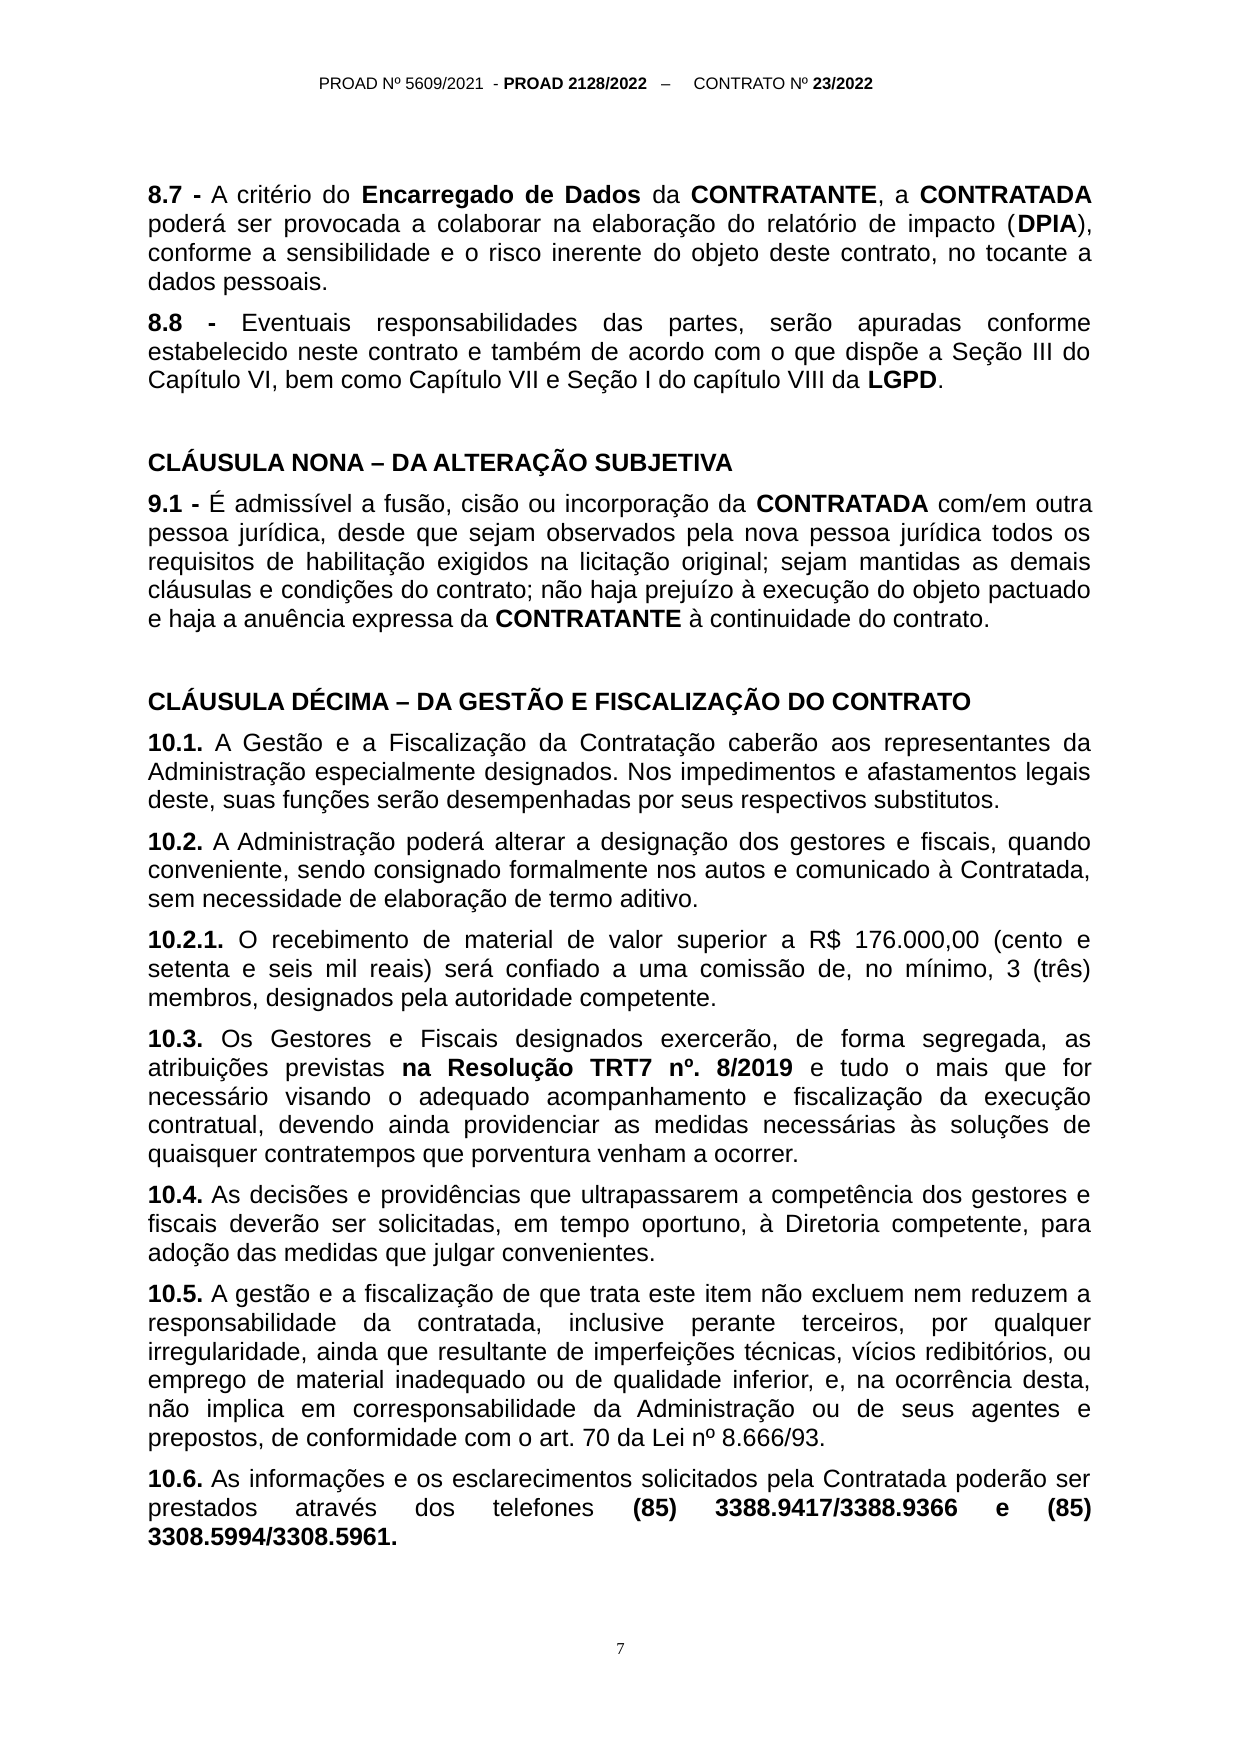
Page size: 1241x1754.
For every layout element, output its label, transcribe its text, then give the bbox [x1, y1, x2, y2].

text 10.1. A Gestão e a Fiscalização da Contratação caberão aos representantes da Administração especialmente designados. Nos impedimentos e afastamentos legais deste, suas funções serão desempenhadas por seus respectivos substitutos. [148, 728, 1092, 814]
text 10.2. A Administração poderá alterar a designação dos gestores e fiscais, quando conveniente, sendo consignado formalmente nos autos e comunicado à Contratada, sem necessidade de elaboração de termo aditivo. [148, 827, 1092, 913]
text 9.1 - É admissível a fusão, cisão ou incorporação da CONTRATADA com/em outra pessoa jurídica, desde que sejam observados pela nova pessoa jurídica todos os requisitos de habilitação exigidos na licitação original; sejam mantidas as demais cláusulas e condições do contrato; não haja prejuízo à execução do objeto pactuado e haja a anuência expressa da CONTRATANTE à continuidade do contrato. [148, 489, 1092, 633]
text 10.4. As decisões e providências que ultrapassarem a competência dos gestores e fiscais deverão ser solicitadas, em tempo oportuno, à Diretoria competente, para adoção das medidas que julgar convenientes. [148, 1181, 1092, 1267]
text CLÁUSULA NONA – DA ALTERAÇÃO SUBJETIVA [148, 448, 1092, 477]
text 8.8 - Eventuais responsabilidades das partes, serão apuradas conforme estabelecido neste contrato e também de acordo com o que dispõe a Seção III do Capítulo VI, bem como Capítulo VII e Seção I do capítulo VIII da LGPD. [148, 308, 1092, 394]
text 8.7 - A critério do Encarregado de Dados da CONTRATANTE, a CONTRATADA poderá ser provocada a colaborar na elaboração do relatório de impacto (DPIA), conforme a sensibilidade e o risco inerente do objeto deste contrato, no tocante a dados pessoais. [148, 181, 1092, 296]
text 10.5. A gestão e a fiscalização de que trata este item não excluem nem reduzem a responsabilidade da contratada, inclusive perante terceiros, por qualquer irregularidade, ainda que resultante de imperfeições técnicas, vícios redibitórios, ou emprego de material inadequado ou de qualidade inferior, e, na ocorrência desta, não implica em corresponsabilidade da Administração ou de seus agentes e prepostos, de conformidade com o art. 70 da Lei nº 8.666/93. [148, 1279, 1092, 1452]
text 10.2.1. O recebimento de material de valor superior a R$ 176.000,00 (cento e setenta e seis mil reais) será confiado a uma comissão de, no mínimo, 3 (três) membros, designados pela autoridade competente. [148, 926, 1092, 1012]
text CLÁUSULA DÉCIMA – DA GESTÃO E FISCALIZAÇÃO DO CONTRATO [148, 687, 1092, 716]
text 10.3. Os Gestores e Fiscais designados exercerão, de forma segregada, as atribuições previstas na Resolução TRT7 nº. 8/2019 e tudo o mais que for necessário visando o adequado acompanhamento e fiscalização da execução contratual, devendo ainda providenciar as medidas necessárias às soluções de quaisquer contratempos que porventura venham a ocorrer. [148, 1024, 1092, 1168]
text 10.6. As informações e os esclarecimentos solicitados pela Contratada poderão ser prestados através dos telefones (85) 3388.9417/3388.9366 e (85) 3308.5994/3308.5961. [148, 1464, 1092, 1551]
